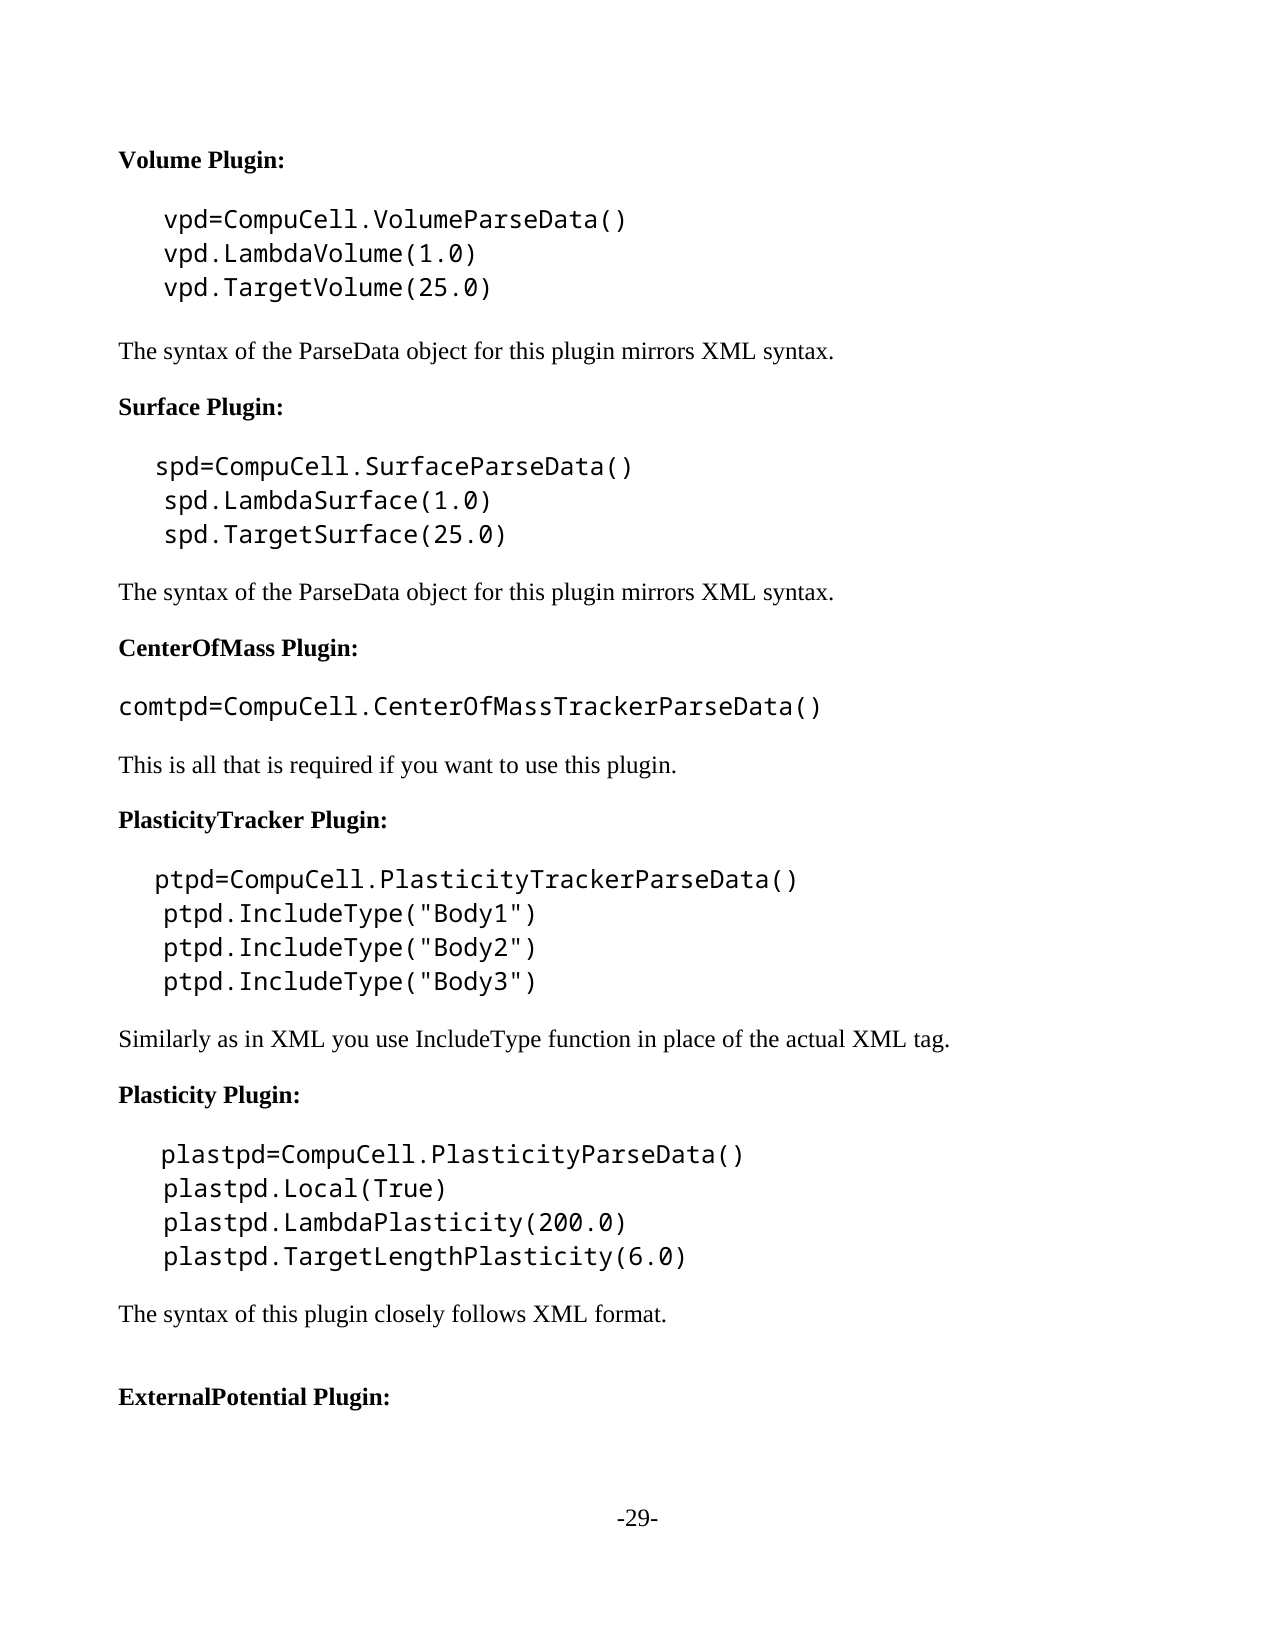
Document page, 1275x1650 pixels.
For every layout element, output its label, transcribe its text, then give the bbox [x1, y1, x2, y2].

text spd.LambdaSurface(1.0) [118, 482, 1157, 516]
text ptpd.IncludeType("Body3") [118, 964, 1157, 998]
text Plasticity Plugin: [118, 1081, 1157, 1109]
text PlasticityTracker Plugin: [118, 806, 1157, 834]
text vpd=CompuCell.VolumeParseData() [118, 201, 1157, 235]
text The syntax of the ParseData object for this plugin mirrors XML syntax. [118, 578, 1157, 606]
text This is all that is required if you want to use this plugin. [118, 751, 1157, 778]
text plastpd.LambdaPlasticity(200.0) [118, 1204, 1157, 1239]
text ptpd.IncludeType("Body2") [118, 930, 1157, 964]
text plastpd.TargetLengthPlasticity(6.0) [118, 1239, 1157, 1273]
text Similarly as in XML you use IncludeType function in place of the actual XML tag. [118, 1026, 1157, 1053]
text spd.TargetSurface(25.0) [118, 516, 1157, 551]
text ExternalPotential Plugin: [118, 1383, 1157, 1411]
text Surface Plugin: [118, 393, 1157, 421]
text plastpd.Local(True) [118, 1171, 1157, 1204]
text vpd.TargetVolume(25.0) [118, 269, 1157, 303]
text comtpd=CompuCell.CenterOfMassTrackerParseData() [118, 689, 1157, 723]
text Volume Plugin: [118, 146, 1157, 173]
text vpd.LambdaVolume(1.0) [118, 235, 1157, 269]
text spd=CompuCell.SurfaceParseData() [118, 448, 1157, 482]
text The syntax of the ParseData object for this plugin mirrors XML syntax. [118, 337, 1157, 365]
text plastpd=CompuCell.PlasticityParseData() [118, 1136, 1157, 1171]
text CenterOfMass Plugin: [118, 634, 1157, 661]
text ptpd=CompuCell.PlasticityTrackerParseData() [118, 862, 1157, 896]
text ptpd.IncludeType("Body1") [118, 896, 1157, 930]
text The syntax of this plugin closely follows XML format. [118, 1300, 1157, 1328]
text [118, 118, 1157, 146]
